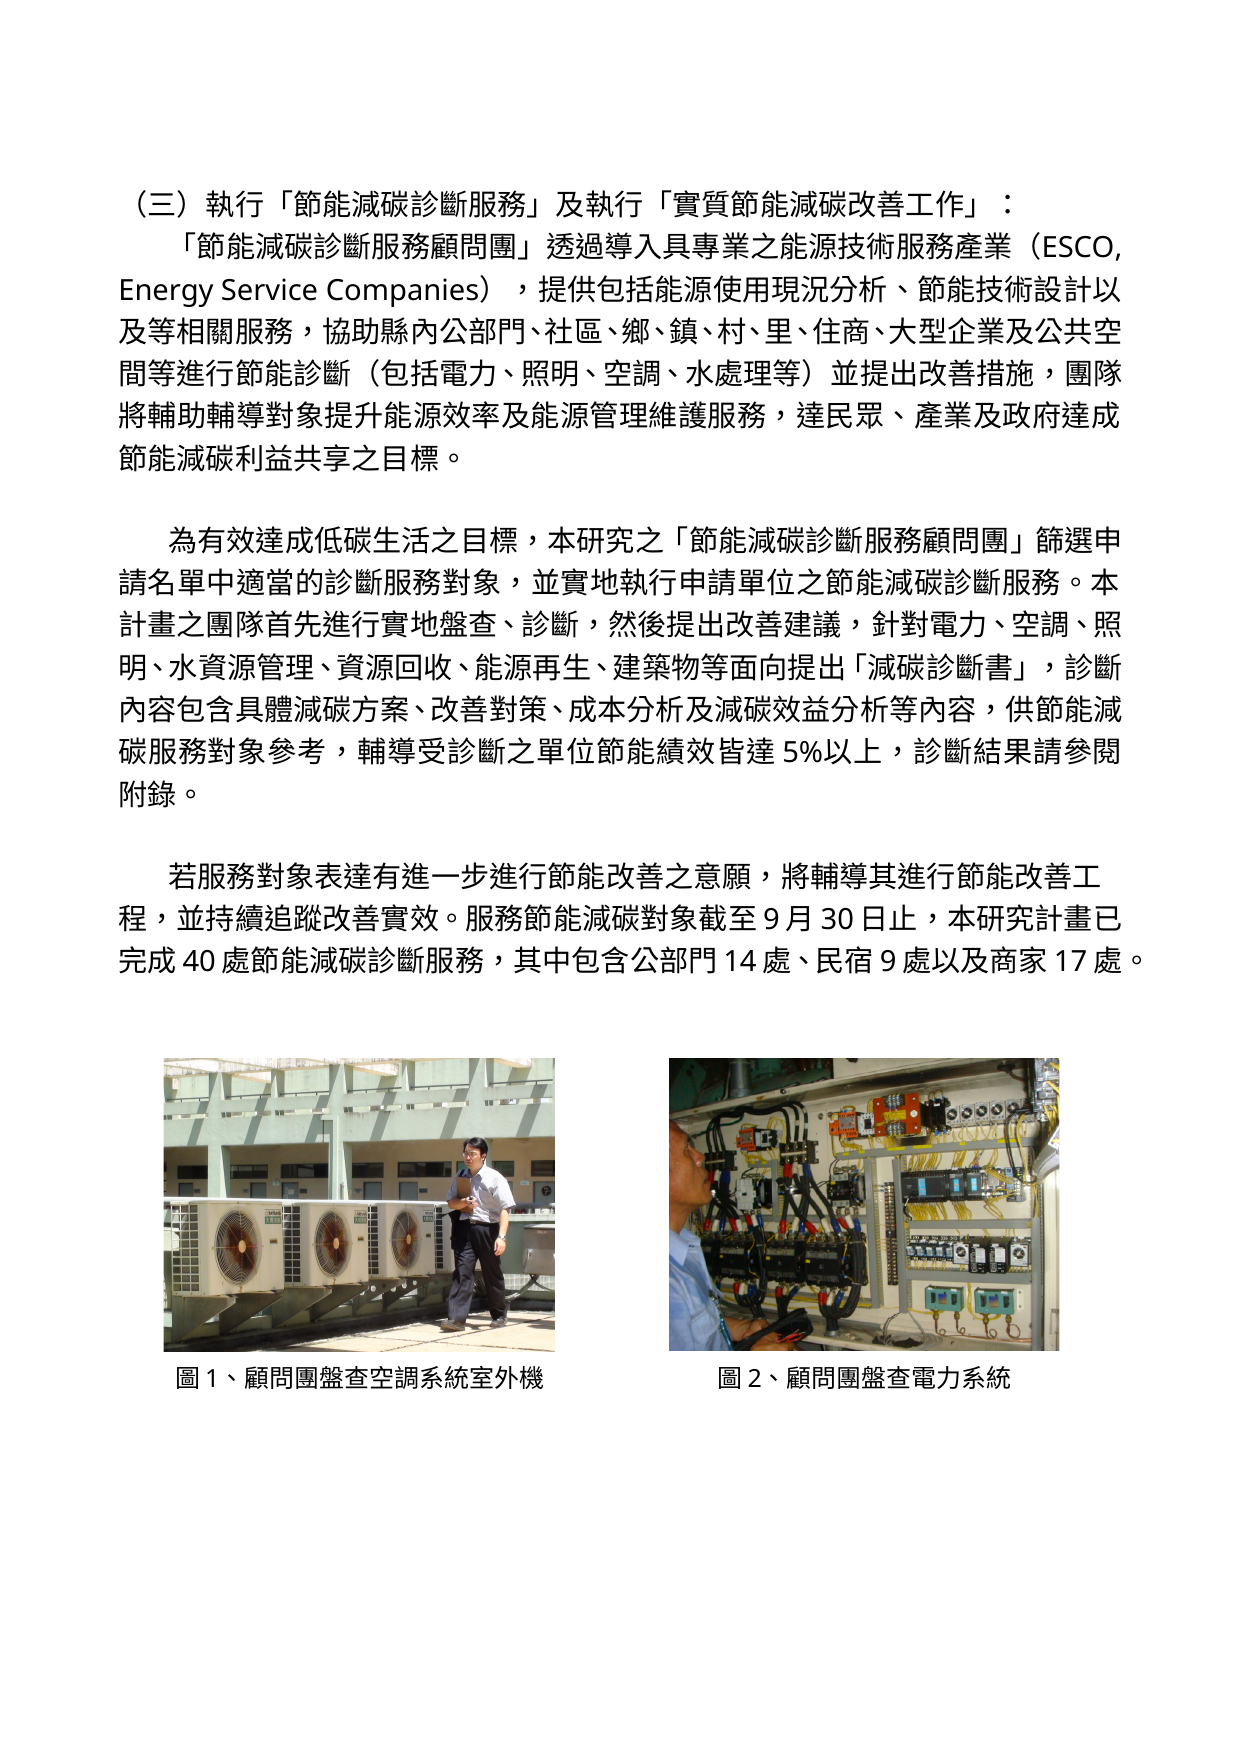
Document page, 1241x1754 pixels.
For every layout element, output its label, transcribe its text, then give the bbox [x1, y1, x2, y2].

text 若服務對象表達有進一步進行節能改善之意願，將輔導其進行節能改善工程，並持續追蹤改善實效。服務節能減碳對象截至9月30日止，本研究計畫已完成40處節能減碳診斷服務，其中包含公部門14處、民宿9處以及商家17處。 [118, 853, 1122, 980]
text 「節能減碳診斷服務顧問團」透過導入具專業之能源技術服務產業（ESCO, Energy Service Companies），提供包括能源使用現況分析、節能技術設計以及等相關服務，協助縣內公部門、社區、鄉、鎮、村、里、住商、大型企業及公共空間等進行節能診斷（包括電力、照明、空調、水處理等）並提出改善措施，團隊將輔助輔導對象提升能源效率及能源管理維護服務，達民眾、產業及政府達成節能減碳利益共享之目標。 [118, 224, 1122, 478]
picture [163, 1058, 555, 1352]
table_header [107, 1058, 612, 1357]
text （三）執行「節能減碳診斷服務」及執行「實質節能減碳改善工作」： [118, 181, 1122, 224]
picture [669, 1058, 1060, 1351]
table_cell 圖2、顧問團盤查電力系統 [612, 1358, 1117, 1395]
text 為有效達成低碳生活之目標，本研究之「節能減碳診斷服務顧問團」篩選申請名單中適當的診斷服務對象，並實地執行申請單位之節能減碳診斷服務。本計畫之團隊首先進行實地盤查、診斷，然後提出改善建議，針對電力、空調、照明、水資源管理、資源回收、能源再生、建築物等面向提出「減碳診斷書」，診斷內容包含具體減碳方案、改善對策、成本分析及減碳效益分析等內容，供節能減碳服務對象參考，輔導受診斷之單位節能績效皆達5%以上，診斷結果請參閱附錄。 [118, 517, 1122, 813]
table_header [612, 1058, 1117, 1357]
table_cell 圖1、顧問團盤查空調系統室外機 [107, 1358, 612, 1395]
